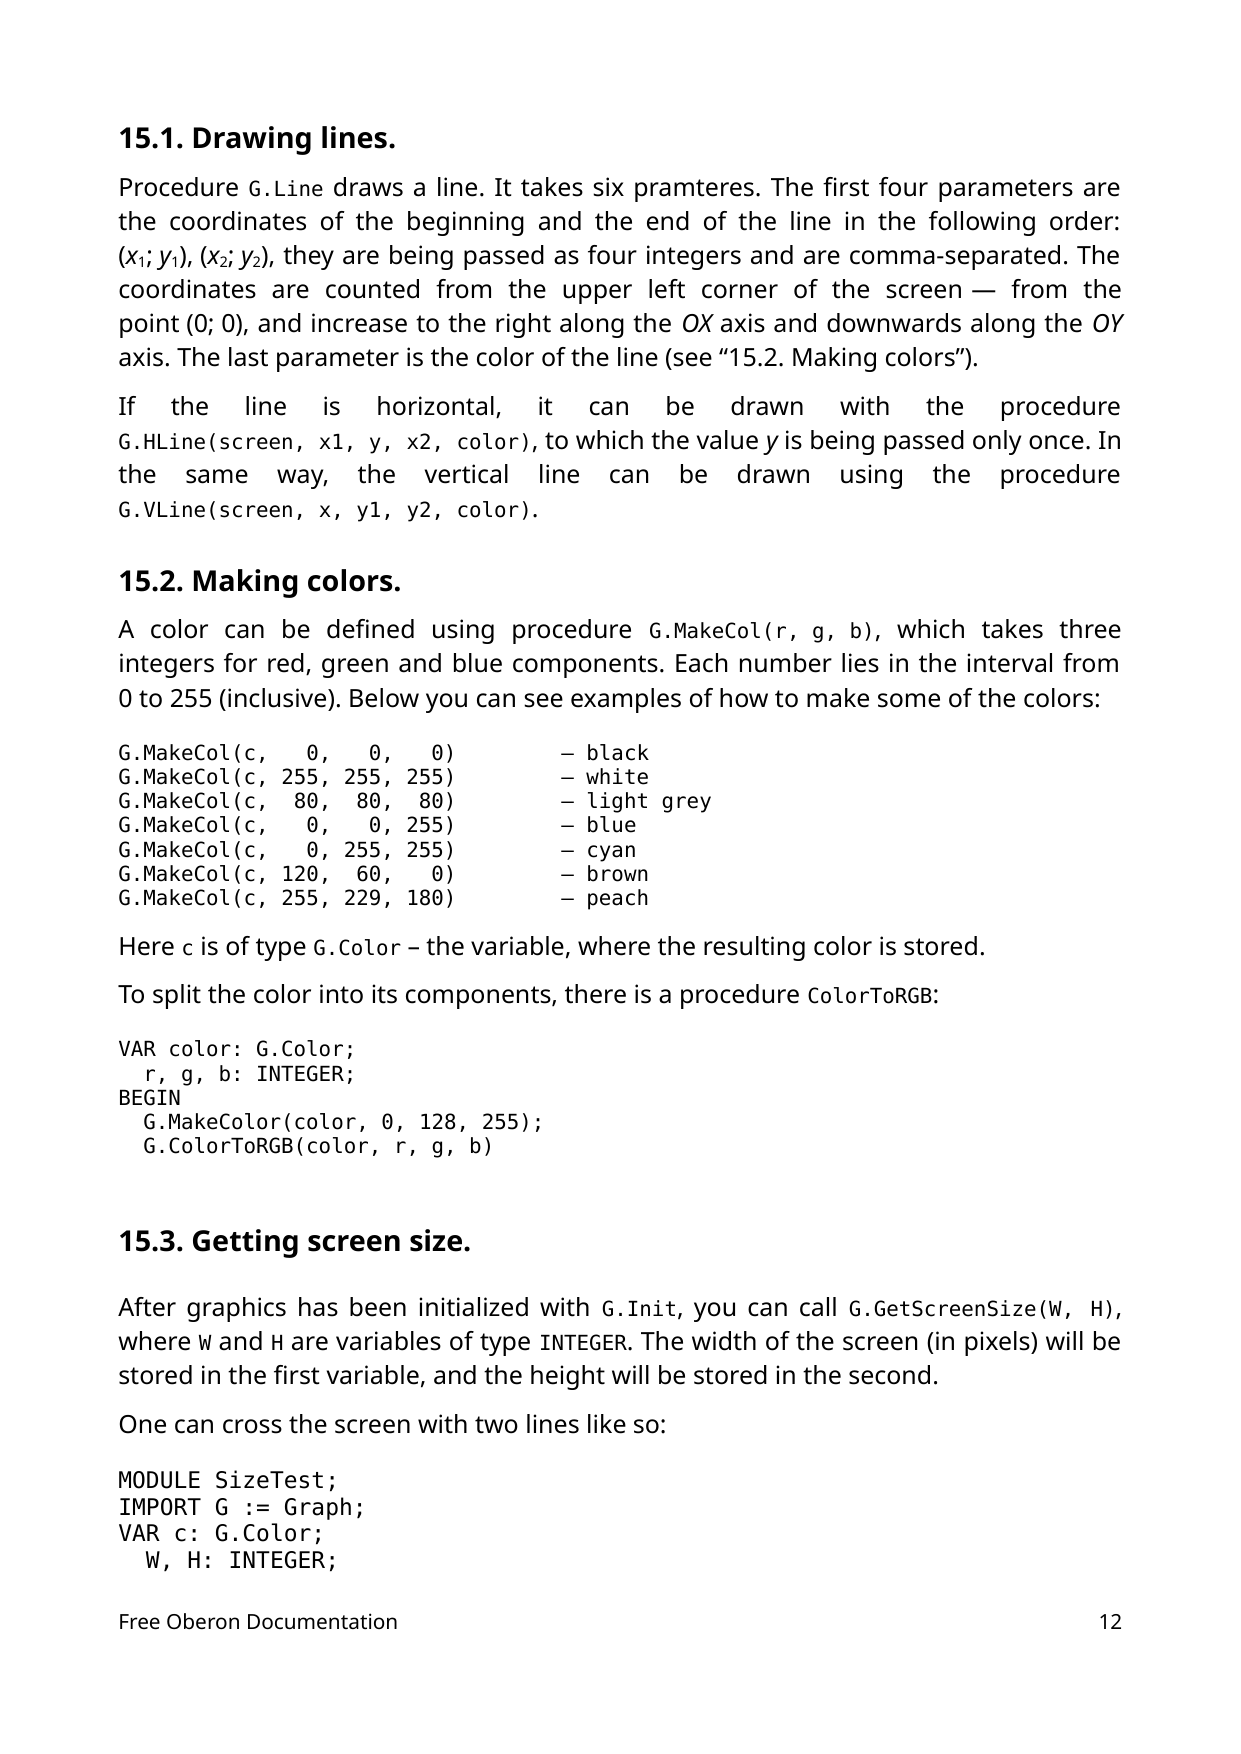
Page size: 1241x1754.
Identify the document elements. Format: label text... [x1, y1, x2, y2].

text VAR color: G.Color; r, g, b: INTEGER; BEGIN G.MakeColor(color, 0, 128, 255); G.ColorToRGB(color, r, g, b) [118, 1037, 1122, 1159]
text Procedure G.Line draws a line. It takes six pramteres. The first four parameters are the coordinates of the beginning and the end of the line in the following order: (x1; y1), (x2; y2), they are being passed as four integers and are comma-separated. The coordinates are counted from the upper left corner of the screen — from the point (0; 0), and increase to the right along the OX axis and downwards along the OY axis. The last parameter is the color of the line (see “15.2. Making colors”). [118, 170, 1122, 374]
text MODULE SizeTest; IMPORT G := Graph; VAR c: G.Color; W, H: INTEGER; [118, 1467, 1122, 1574]
subtitle 15.1. Drawing lines. [118, 118, 1122, 157]
subtitle 15.2. Making colors. [118, 560, 1122, 599]
text A color can be defined using procedure G.MakeCol(r, g, b), which takes three integers for red, green and blue components. Each number lies in the interval from 0 to 255 (inclusive). Below you can see examples of how to make some of the colors: [118, 612, 1122, 714]
subtitle 15.3. Getting screen size. [118, 1221, 1122, 1260]
text One can cross the screen with two lines like so: [118, 1407, 1122, 1441]
text After graphics has been initialized with G.Init, you can call G.GetScreenSize(W, H), where W and H are variables of type INTEGER. The width of the screen (in pixels) will be stored in the first variable, and the height will be stored in the second. [118, 1290, 1122, 1392]
text To split the color into its components, there is a procedure ColorToRGB: [118, 977, 1122, 1011]
text Here c is of type G.Color – the variable, where the resulting color is stored. [118, 928, 1122, 962]
text G.MakeCol(c, 0, 0, 0) — black G.MakeCol(c, 255, 255, 255) — white G.MakeCol(c, 80, 80, 80) — light grey G.MakeCol(c, 0, 0, 255) — blue G.MakeCol(c, 0, 255, 255) — cyan G.MakeCol(c, 120, 60, 0) — brown G.MakeCol(c, 255, 229, 180) — peach [118, 741, 1122, 911]
text If the line is horizontal, it can be drawn with the procedure G.HLine(screen, x1, y, x2, color), to which the value y is being passed only once. In the same way, the vertical line can be drawn using the procedure G.VLine(screen, x, y1, y2, color). [118, 389, 1122, 525]
